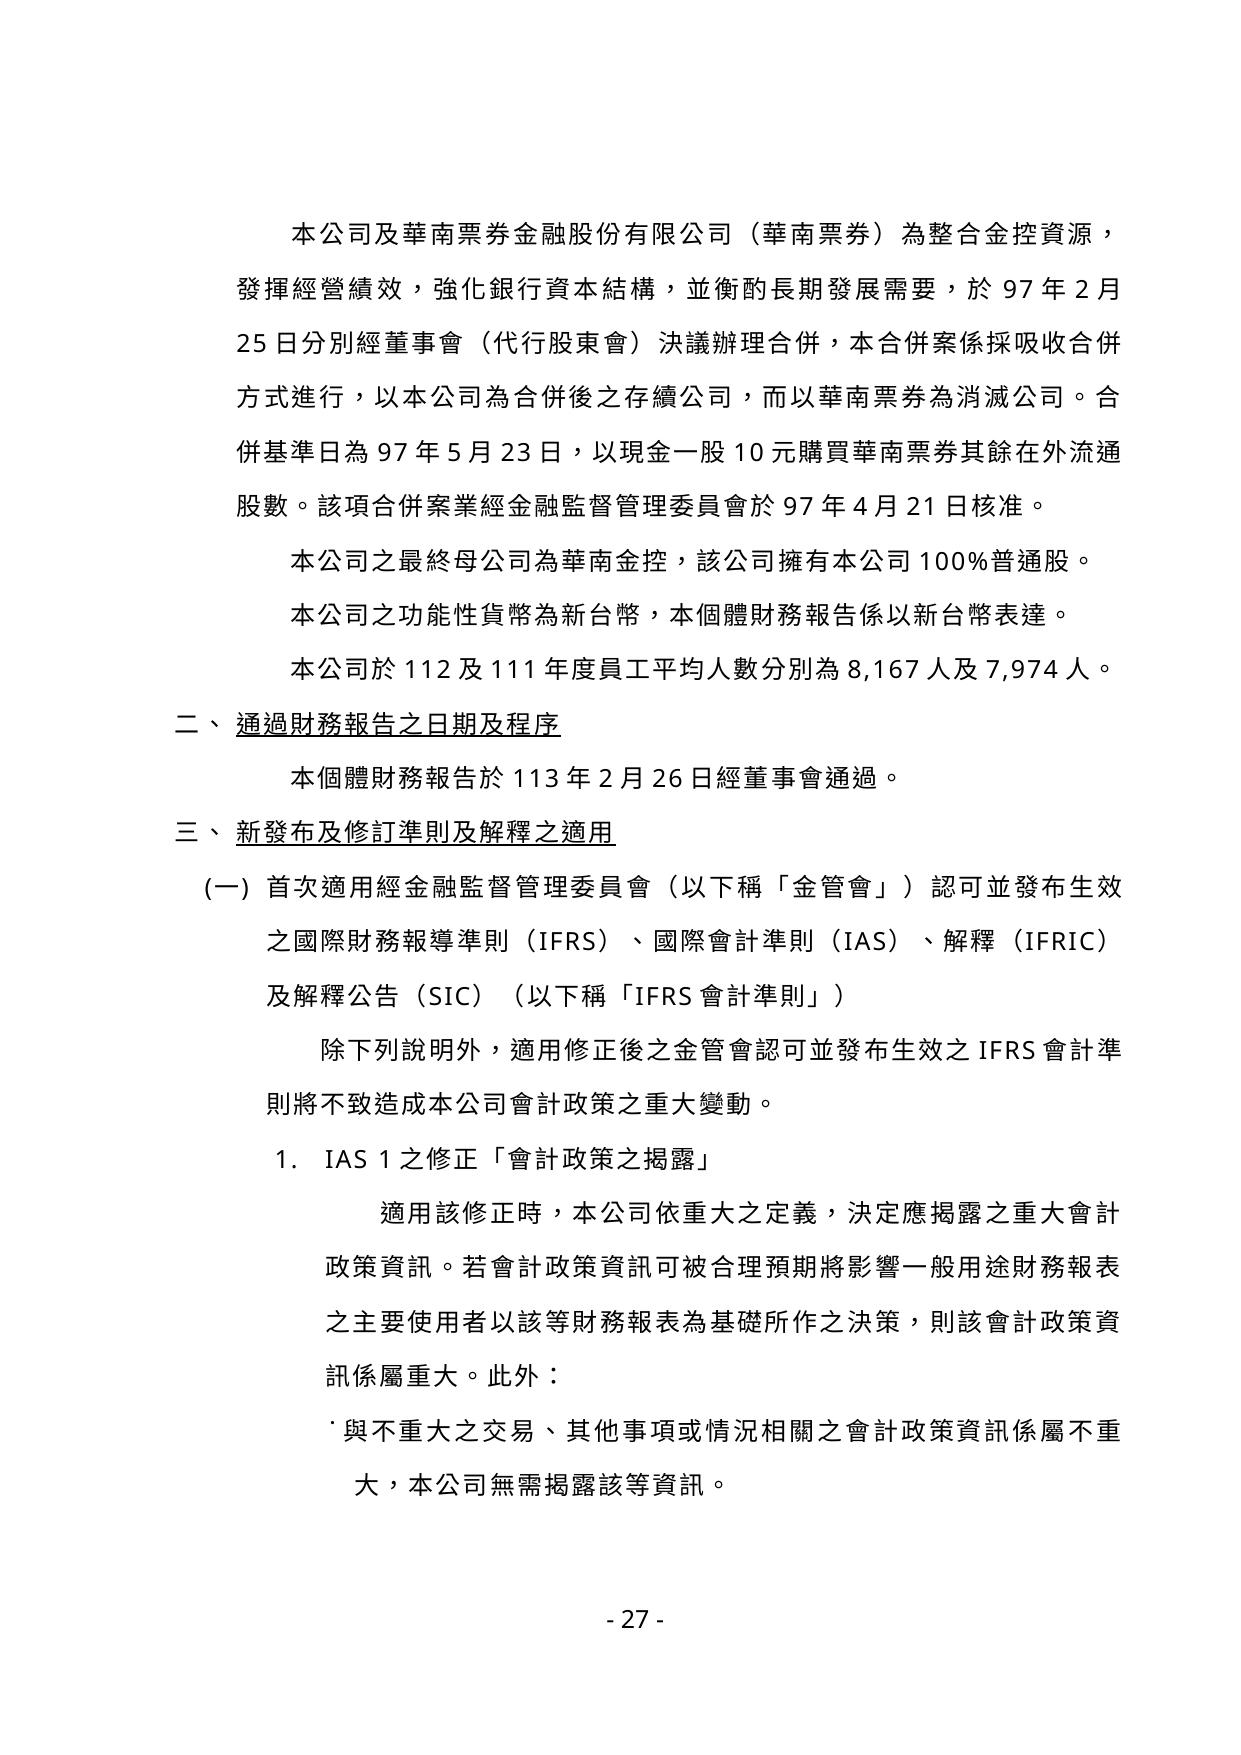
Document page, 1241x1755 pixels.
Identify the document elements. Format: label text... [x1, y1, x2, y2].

text 適用該修正時，本公司依重大之定義，決定應揭露之重大會計政策資訊。若會計政策資訊可被合理預期將影響一般用途財務報表之主要使用者以該等財務報表為基礎所作之決策，則該會計政策資訊係屬重大。此外： [325, 1193, 1122, 1393]
text 除下列說明外，適用修正後之金管會認可並發布生效之IFRS會計準則將不致造成本公司會計政策之重大變動。 [266, 1030, 1122, 1121]
text 本個體財務報告於113年2月26日經董事會通過。 [236, 758, 1122, 795]
text 本公司及華南票券金融股份有限公司（華南票券）為整合金控資源，發揮經營績效，強化銀行資本結構，並衡酌長期發展需要，於97年2月25日分別經董事會（代行股東會）決議辦理合併，本合併案係採吸收合併方式進行，以本公司為合併後之存續公司，而以華南票券為消滅公司。合併基準日為97年5月23日，以現金一股10元購買華南票券其餘在外流通股數。該項合併案業經金融監督管理委員會於97年4月21日核准。 [236, 215, 1122, 523]
text 二、 通過財務報告之日期及程序 [148, 704, 1122, 740]
text 本公司之最終母公司為華南金控，該公司擁有本公司100%普通股。 [236, 541, 1122, 577]
text 本公司之功能性貨幣為新台幣，本個體財務報告係以新台幣表達。 [236, 595, 1122, 632]
text ˙與不重大之交易、其他事項或情況相關之會計政策資訊係屬不重大，本公司無需揭露該等資訊。 [325, 1411, 1122, 1502]
text (一) 首次適用經金融監督管理委員會（以下稱「金管會」）認可並發布生效之國際財務報導準則（IFRS）、國際會計準則（IAS）、解釋（IFRIC）及解釋公告（SIC）（以下稱「IFRS會計準則」） [177, 867, 1122, 1012]
text 三、 新發布及修訂準則及解釋之適用 [148, 813, 1122, 849]
text 1. IAS 1之修正「會計政策之揭露」 [266, 1139, 1122, 1175]
text 本公司於112及111年度員工平均人數分別為8,167人及7,974人。 [236, 650, 1122, 686]
